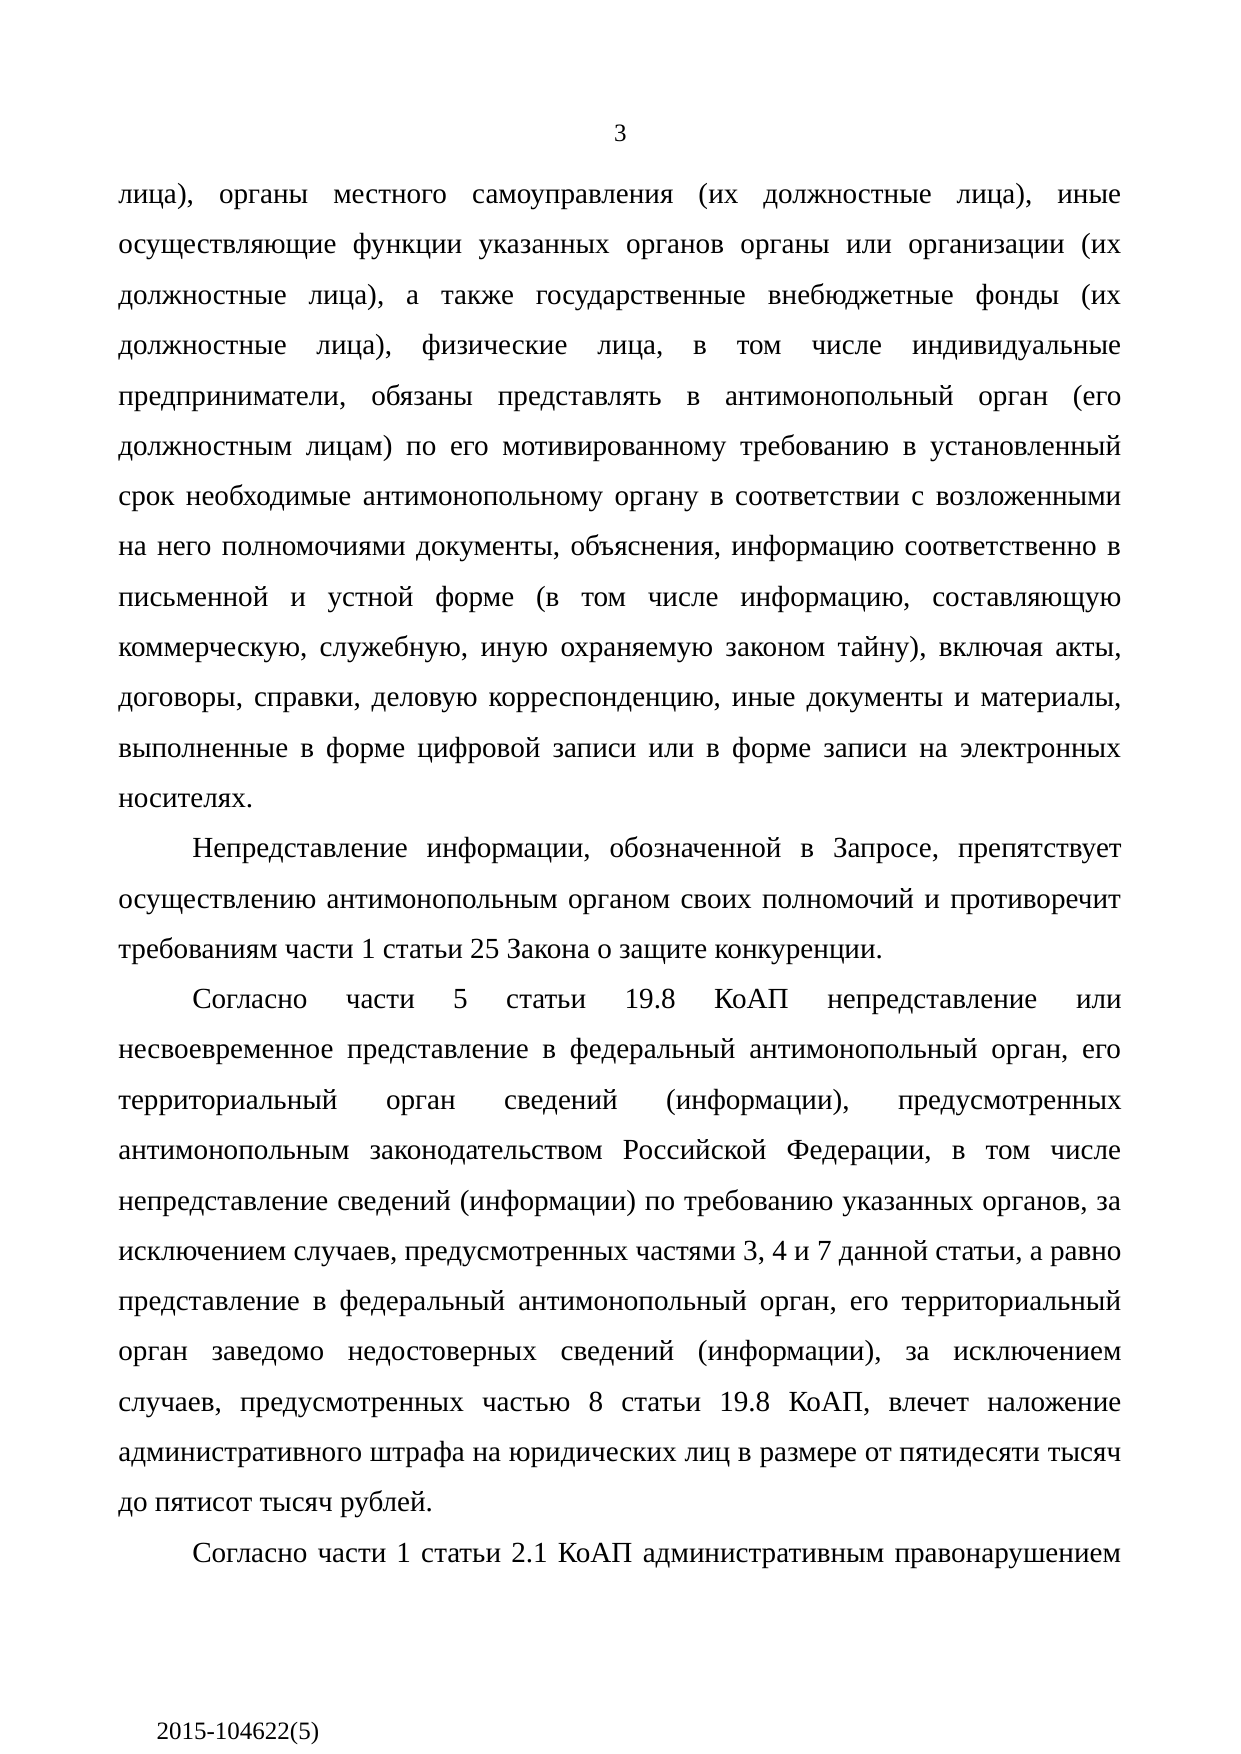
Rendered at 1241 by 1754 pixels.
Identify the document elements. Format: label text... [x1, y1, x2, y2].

text Непредставление информации, обозначенной в Запросе, препятствует осуществлению антимонопольным органом своих полномочий и противоречит требованиям части 1 статьи 25 Закона о защите конкуренции. [118, 830, 1122, 964]
text Согласно части 5 статьи 19.8 КоАП непредставление или несвоевременное представление в федеральный антимонопольный орган, его территориальный орган сведений (информации), предусмотренных антимонопольным законодательством Российской Федерации, в том числе непредставление сведений (информации) по требованию указанных органов, за исключением случаев, предусмотренных частями 3, 4 и 7 данной статьи, а равно представление в федеральный антимонопольный орган, его территориальный орган заведомо недостоверных сведений (информации), за исключением случаев, предусмотренных частью 8 статьи 19.8 КоАП, влечет наложение административного штрафа на юридических лиц в размере от пятидесяти тысяч до пятисот тысяч рублей. [118, 981, 1122, 1518]
text Согласно части 1 статьи 2.1 КоАП административным правонарушением [118, 1535, 1122, 1568]
text лица), органы местного самоуправления (их должностные лица), иные осуществляющие функции указанных органов органы или организации (их должностные лица), а также государственные внебюджетные фонды (их должностные лица), физические лица, в том числе индивидуальные предприниматели, обязаны представлять в антимонопольный орган (его должностным лицам) по его мотивированному требованию в установленный срок необходимые антимонопольному органу в соответствии с возложенными на него полномочиями документы, объяснения, информацию соответственно в письменной и устной форме (в том числе информацию, составляющую коммерческую, служебную, иную охраняемую законом тайну), включая акты, договоры, справки, деловую корреспонденцию, иные документы и материалы, выполненные в форме цифровой записи или в форме записи на электронных носителях. [118, 176, 1122, 814]
